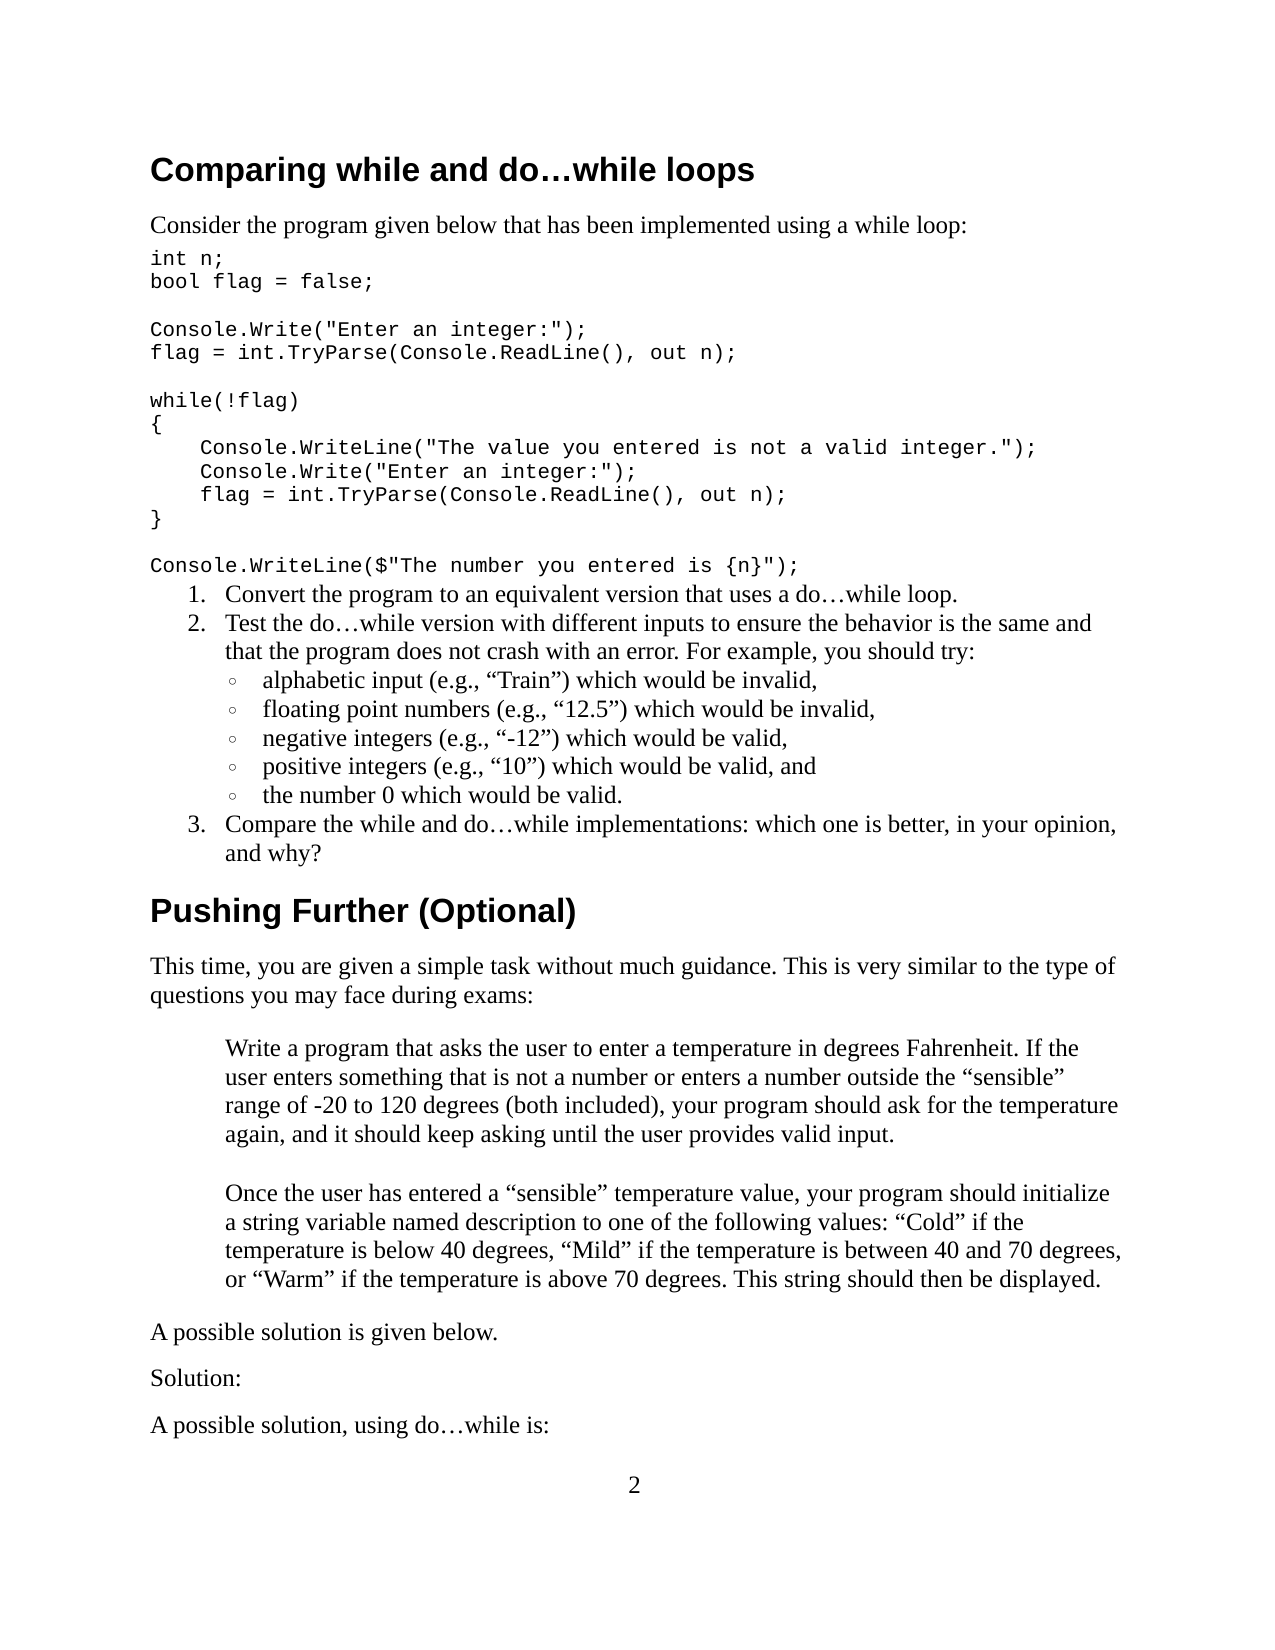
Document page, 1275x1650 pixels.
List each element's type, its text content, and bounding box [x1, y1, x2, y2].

text A possible solution, using do…while is: [150, 1410, 1125, 1439]
subtitle Pushing Further (Optional) [150, 891, 1125, 930]
text Console.Write("Enter an integer:"); [150, 319, 1125, 342]
list floating point numbers (e.g., “12.5”) which would be invalid, [225, 694, 1125, 723]
text flag = int.TryParse(Console.ReadLine(), out n); [150, 484, 1125, 508]
list the number 0 which would be valid. [225, 780, 1125, 809]
text int n; [150, 248, 1125, 271]
list Test the do…while version with different inputs to ensure the behavior is the same and that the program does not crash with an error. For example, you should try: [187, 608, 1125, 665]
subtitle Comparing while and do…while loops [150, 150, 1125, 189]
text bool flag = false; [150, 271, 1125, 295]
list Compare the while and do…while implementations: which one is better, in your opinion, and why? [187, 809, 1125, 866]
list positive integers (e.g., “10”) which would be valid, and [225, 751, 1125, 780]
text Consider the program given below that has been implemented using a while loop: [150, 210, 1125, 239]
text Solution: [150, 1363, 1125, 1392]
text A possible solution is given below. [150, 1317, 1125, 1346]
text Console.Write("Enter an integer:"); [150, 461, 1125, 484]
text Console.WriteLine($"The number you entered is {n}"); [150, 555, 1125, 579]
list Convert the program to an equivalent version that uses a do…while loop. [187, 579, 1125, 608]
list negative integers (e.g., “-12”) which would be valid, [225, 723, 1125, 751]
text Write a program that asks the user to enter a temperature in degrees Fahrenheit. If the user enters something that is not a number or enters a number outside the “sensible” range of -20 to 120 degrees (both included), your program should ask for the temperature again, and it should keep asking until the user provides valid input. [225, 1033, 1125, 1148]
text } [150, 508, 1125, 532]
text while(!flag) [150, 390, 1125, 413]
text This time, you are given a simple task without much guidance. This is very similar to the type of questions you may face during exams: [150, 951, 1125, 1009]
list alphabetic input (e.g., “Train”) which would be invalid, [225, 665, 1125, 694]
text Once the user has entered a “sensible” temperature value, your program should initialize a string variable named description to one of the following values: “Cold” if the temperature is below 40 degrees, “Mild” if the temperature is between 40 and 70 degrees, or “Warm” if the temperature is above 70 degrees. This string should then be displayed. [225, 1178, 1125, 1293]
text Console.WriteLine("The value you entered is not a valid integer."); [150, 437, 1125, 461]
text flag = int.TryParse(Console.ReadLine(), out n); [150, 342, 1125, 366]
text { [150, 413, 1125, 437]
